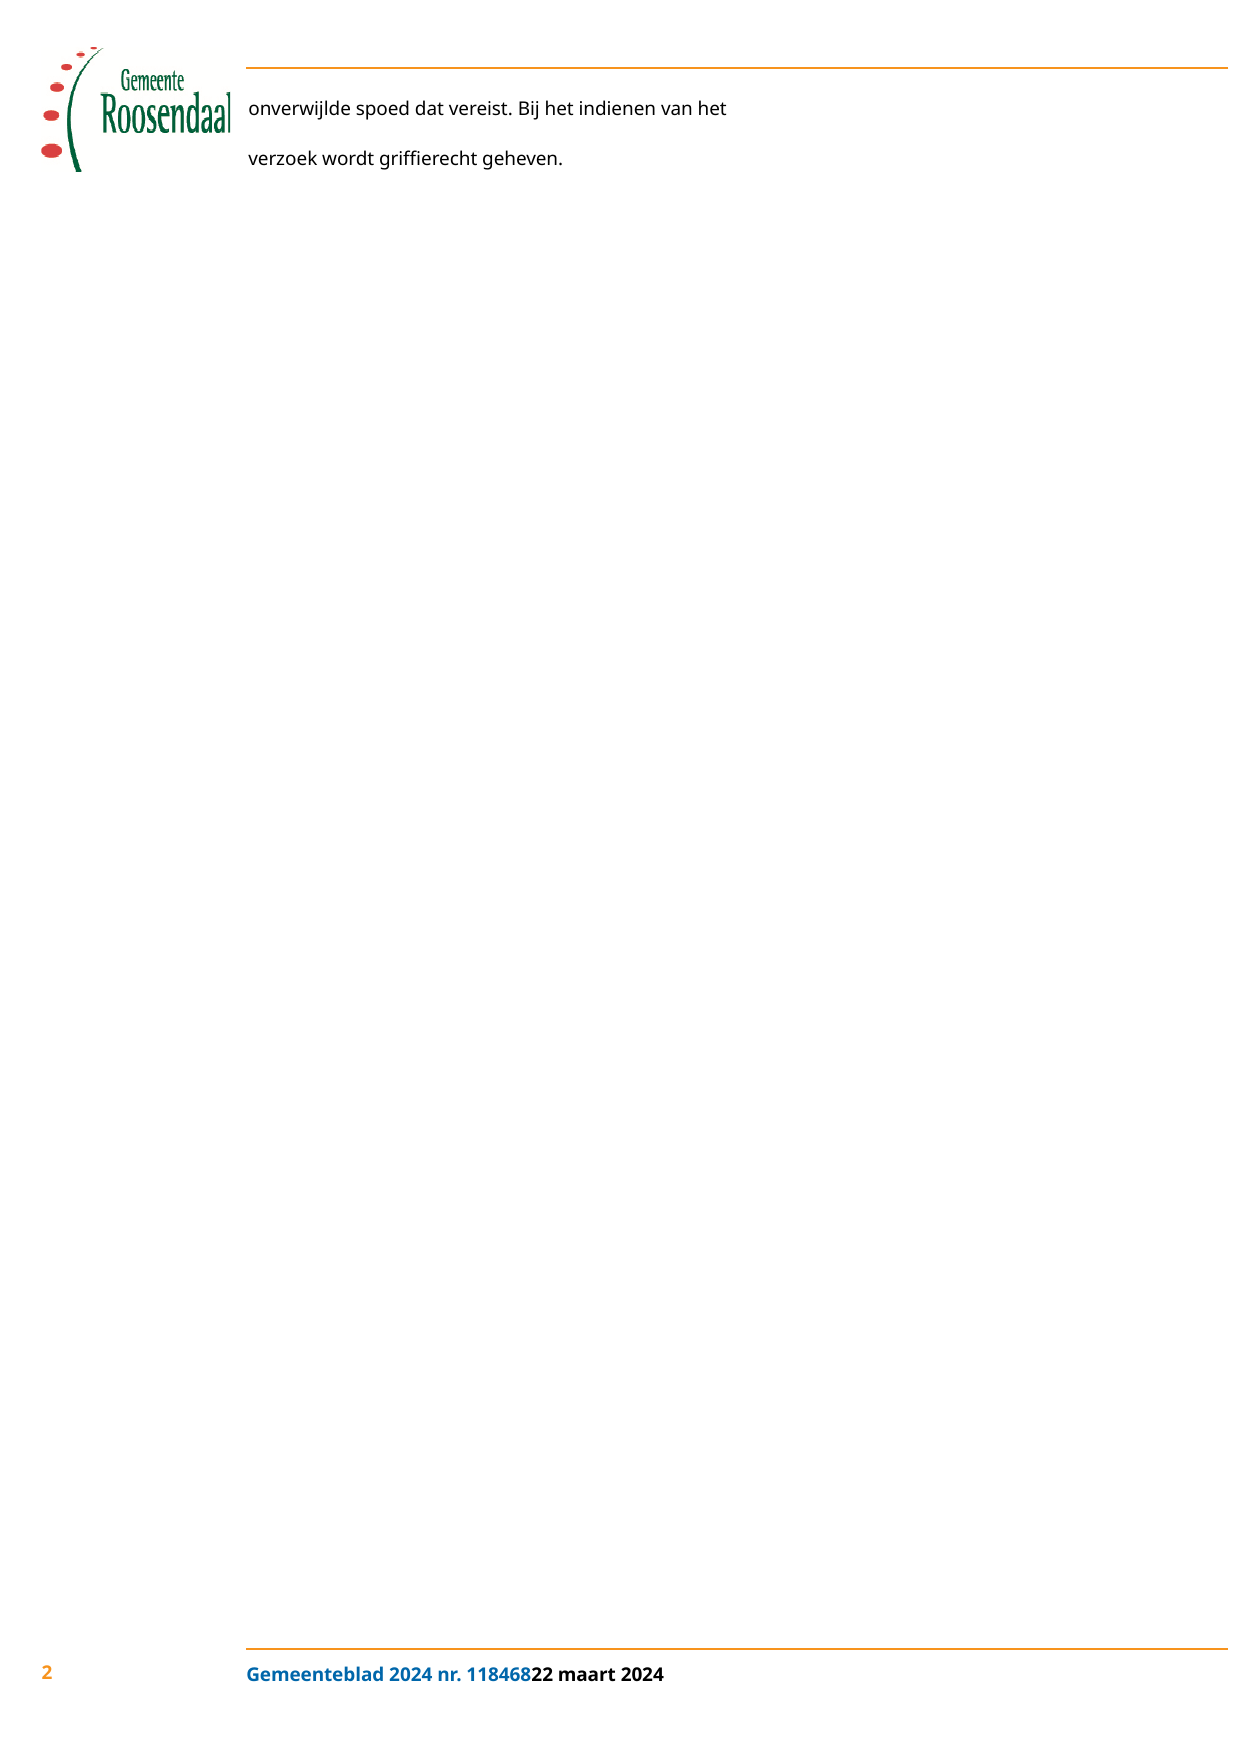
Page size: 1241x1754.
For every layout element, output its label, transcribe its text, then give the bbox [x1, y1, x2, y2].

picture [41, 47, 231, 172]
text verzoek wordt griffierecht geheven. [248, 145, 1152, 171]
text onverwijlde spoed dat vereist. Bij het indienen van het [248, 95, 1152, 121]
